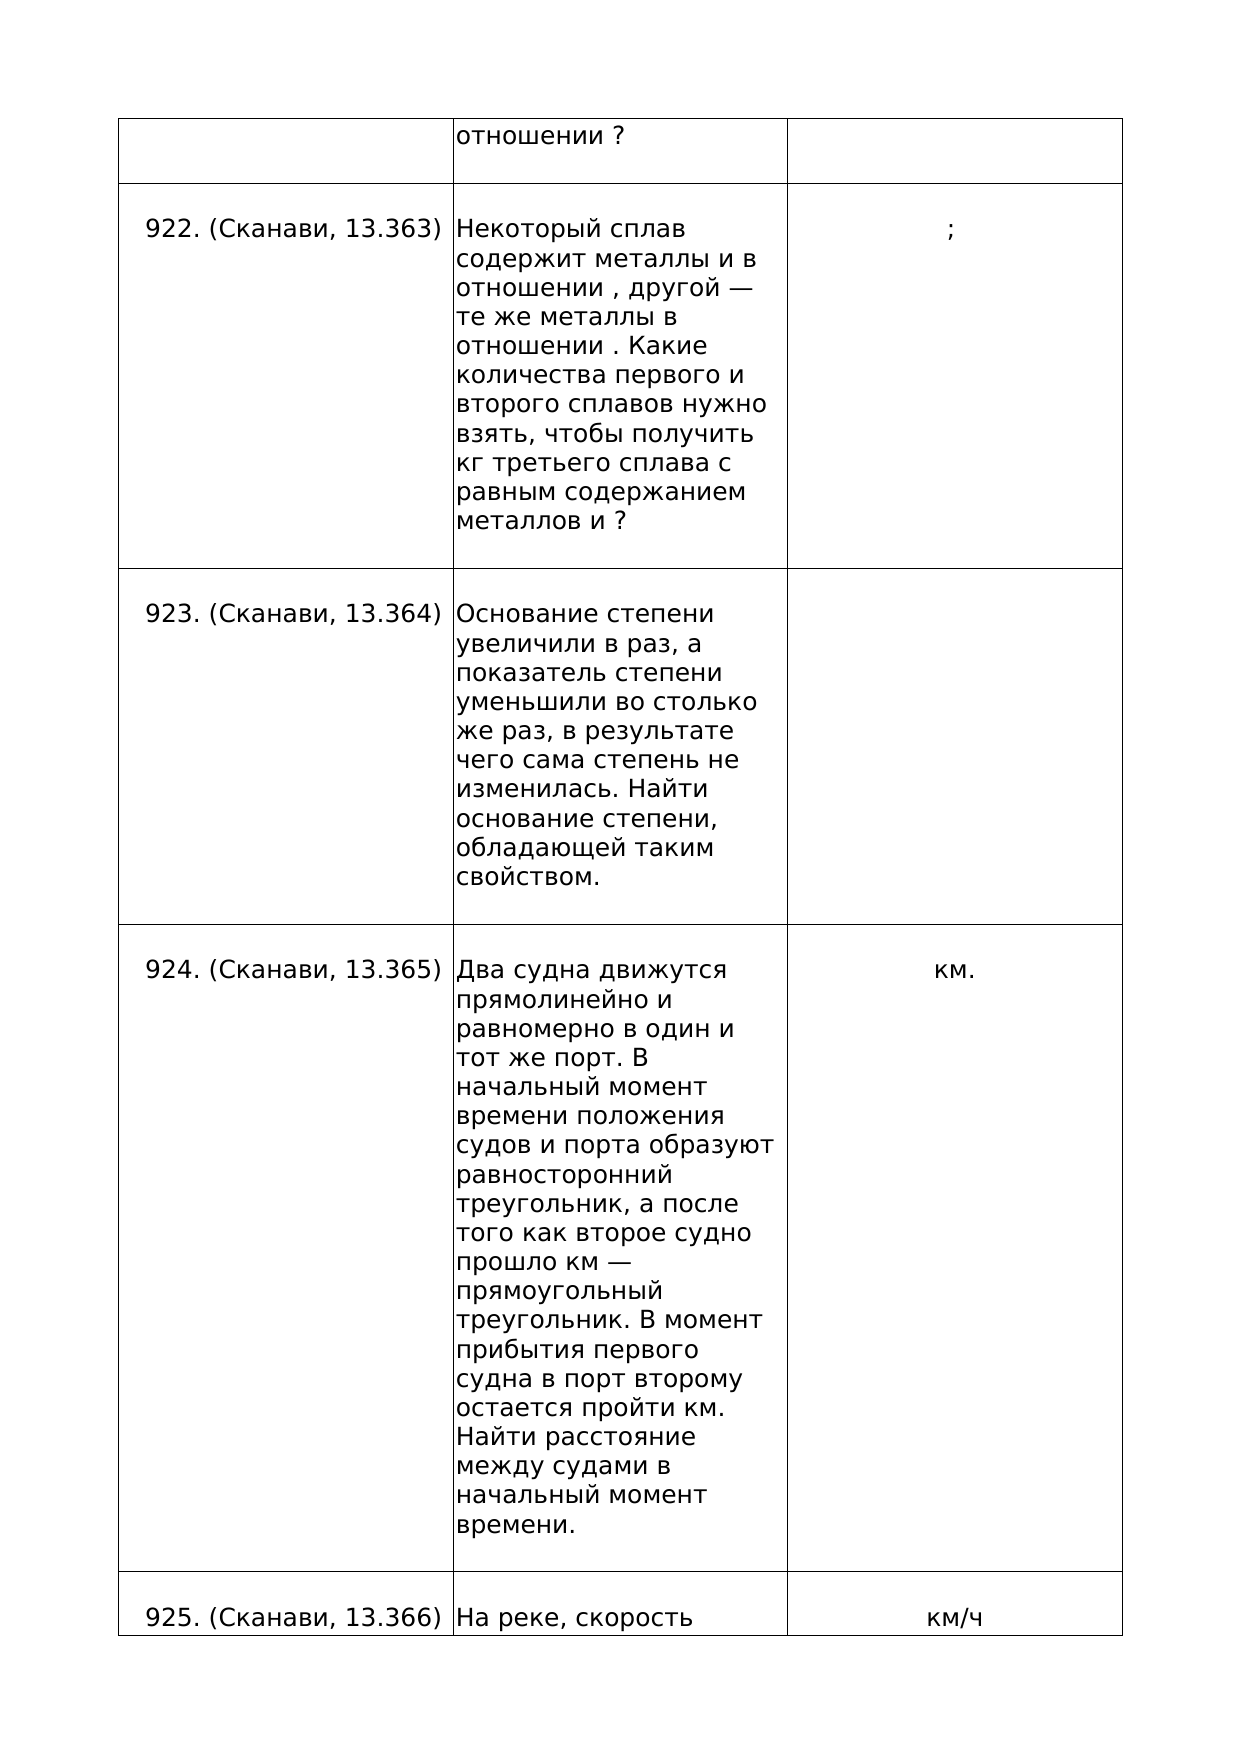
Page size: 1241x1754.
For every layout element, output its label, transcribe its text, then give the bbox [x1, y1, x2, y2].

table_cell [788, 119, 1122, 182]
table_cell На реке, скорость [454, 1572, 787, 1635]
table_cell ; [788, 184, 1122, 567]
table_cell [788, 569, 1122, 923]
table_cell Некоторый сплав содержит металлы и в отношении , другой — те же металлы в отношении . Какие количества первого и второго сплавов нужно взять, чтобы получить кг третьего сплава с равным содержанием металлов и ? [454, 184, 787, 567]
table_cell 922. (Сканави, 13.363) [119, 184, 453, 567]
table_cell км/ч [788, 1572, 1122, 1635]
table_cell 923. (Сканави, 13.364) [119, 569, 453, 923]
table_cell 924. (Сканави, 13.365) [119, 925, 453, 1571]
table_cell отношении ? [454, 119, 787, 182]
table_cell Основание степени увеличили в раз, а показатель степени уменьшили во столько же раз, в результате чего сама степень не изменилась. Найти основание степени, обладающей таким свойством. [454, 569, 787, 923]
table_cell Два судна движутся прямолинейно и равномерно в один и тот же порт. В начальный момент времени положения судов и порта образуют равносторонний треугольник, а после того как второе судно прошло км — прямоугольный треугольник. В момент прибытия первого судна в порт второму остается пройти км. Найти расстояние между судами в начальный момент времени. [454, 925, 787, 1571]
table_cell км. [788, 925, 1122, 1571]
table_cell [119, 119, 453, 182]
table_cell 925. (Сканави, 13.366) [119, 1572, 453, 1635]
